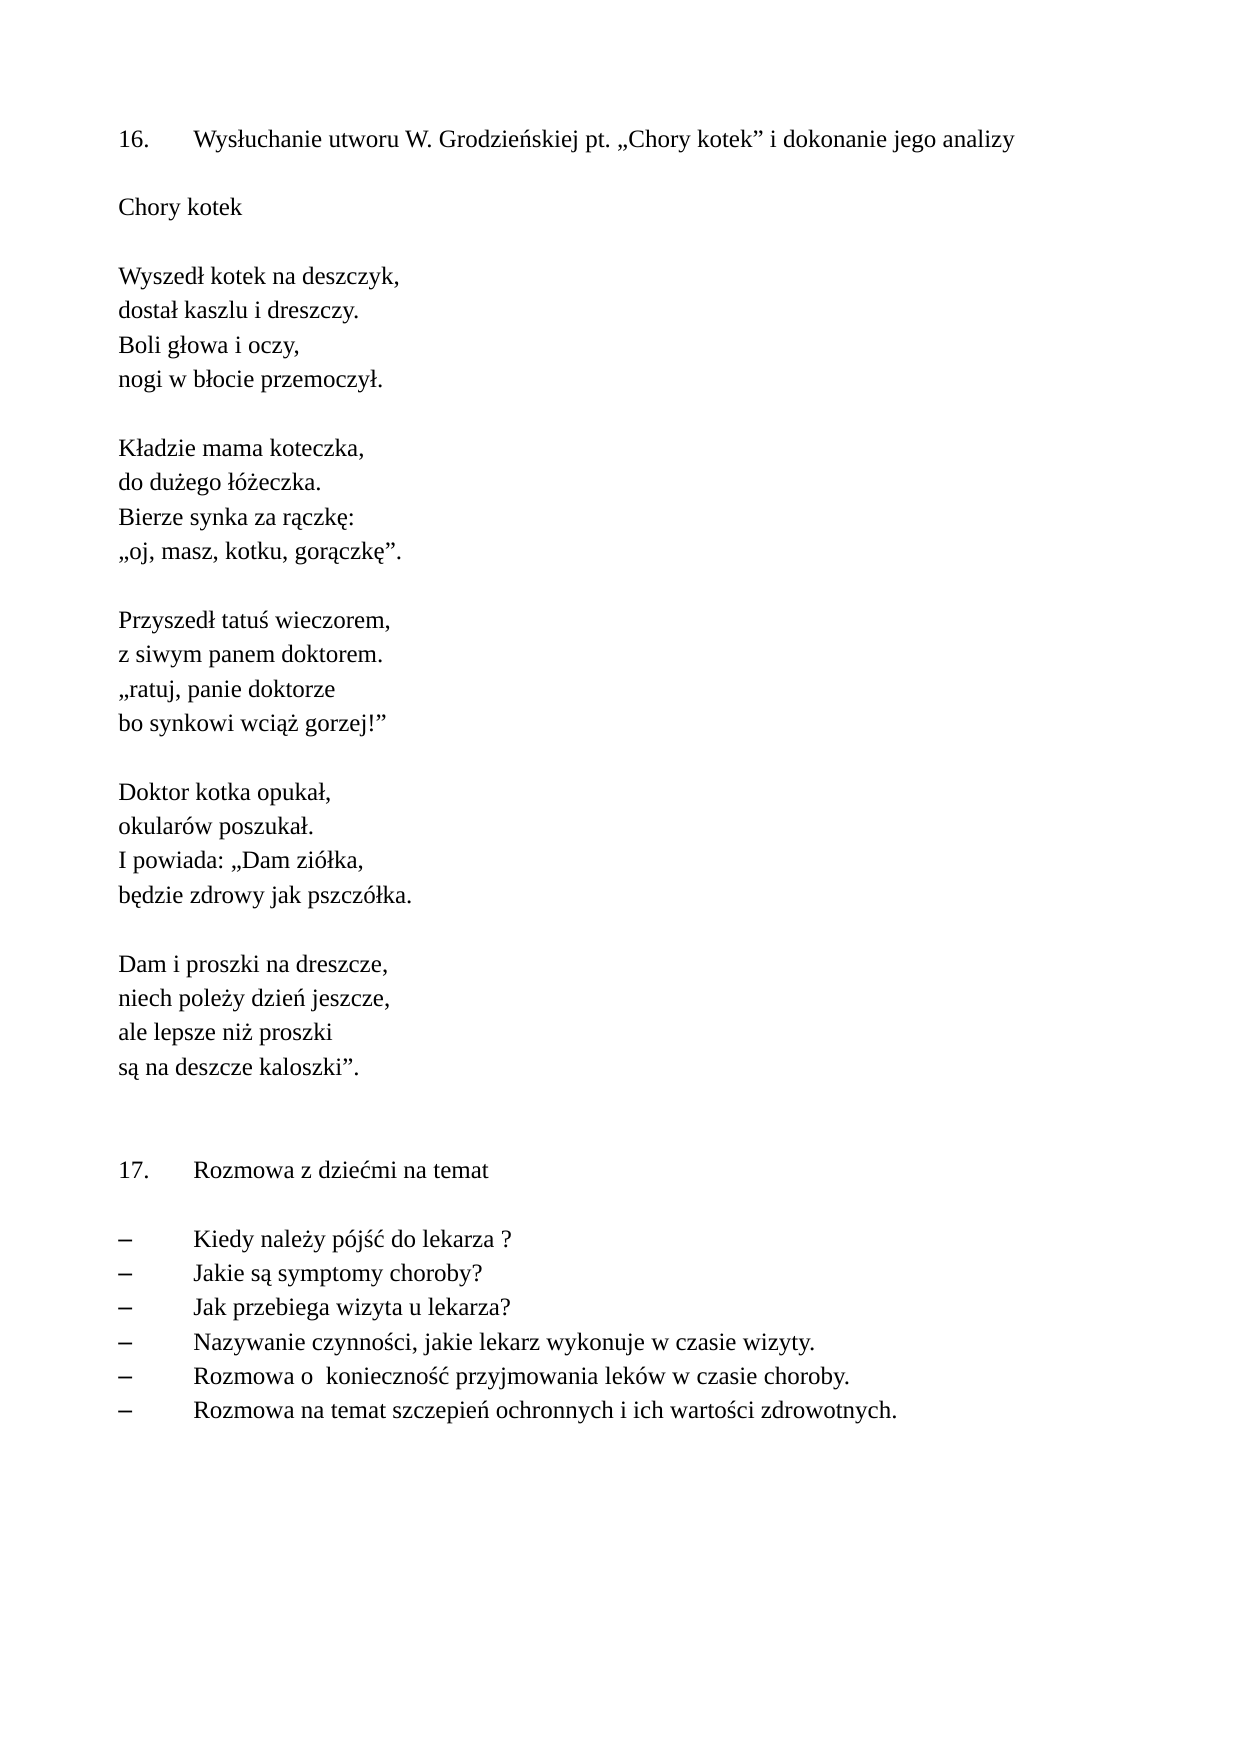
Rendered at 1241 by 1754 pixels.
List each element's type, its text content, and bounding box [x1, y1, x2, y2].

list Jak przebiega wizyta u lekarza? [118, 1287, 1122, 1321]
list Rozmowa na temat szczepień ochronnych i ich wartości zdrowotnych. [118, 1390, 1122, 1424]
text Chory kotek Wyszedł kotek na deszczyk, dostał kaszlu i dreszczy. Boli głowa i oczy, nogi w błocie przemoczył. Kładzie mama koteczka, do dużego łóżeczka. Bierze synka za rączkę: „oj, masz, kotku, gorączkę”. Przyszedł tatuś wieczorem, z siwym panem doktorem. „ratuj, panie doktorze bo synkowi wciąż gorzej!” Doktor kotka opukał, okularów poszukał. I powiada: „Dam ziółka, będzie zdrowy jak pszczółka. Dam i proszki na dreszcze, niech poleży dzień jeszcze, ale lepsze niż proszki są na deszcze kaloszki”. [118, 187, 1122, 1115]
list Nazywanie czynności, jakie lekarz wykonuje w czasie wizyty. [118, 1321, 1122, 1356]
list Wysłuchanie utworu W. Grodzieńskiej pt. „Chory kotek” i dokonanie jego analizy [118, 118, 1122, 152]
list Rozmowa z dziećmi na temat [118, 1149, 1122, 1184]
list Kiedy należy pójść do lekarza ? [118, 1218, 1122, 1252]
list Jakie są symptomy choroby? [118, 1252, 1122, 1287]
list Rozmowa o konieczność przyjmowania leków w czasie choroby. [118, 1356, 1122, 1390]
